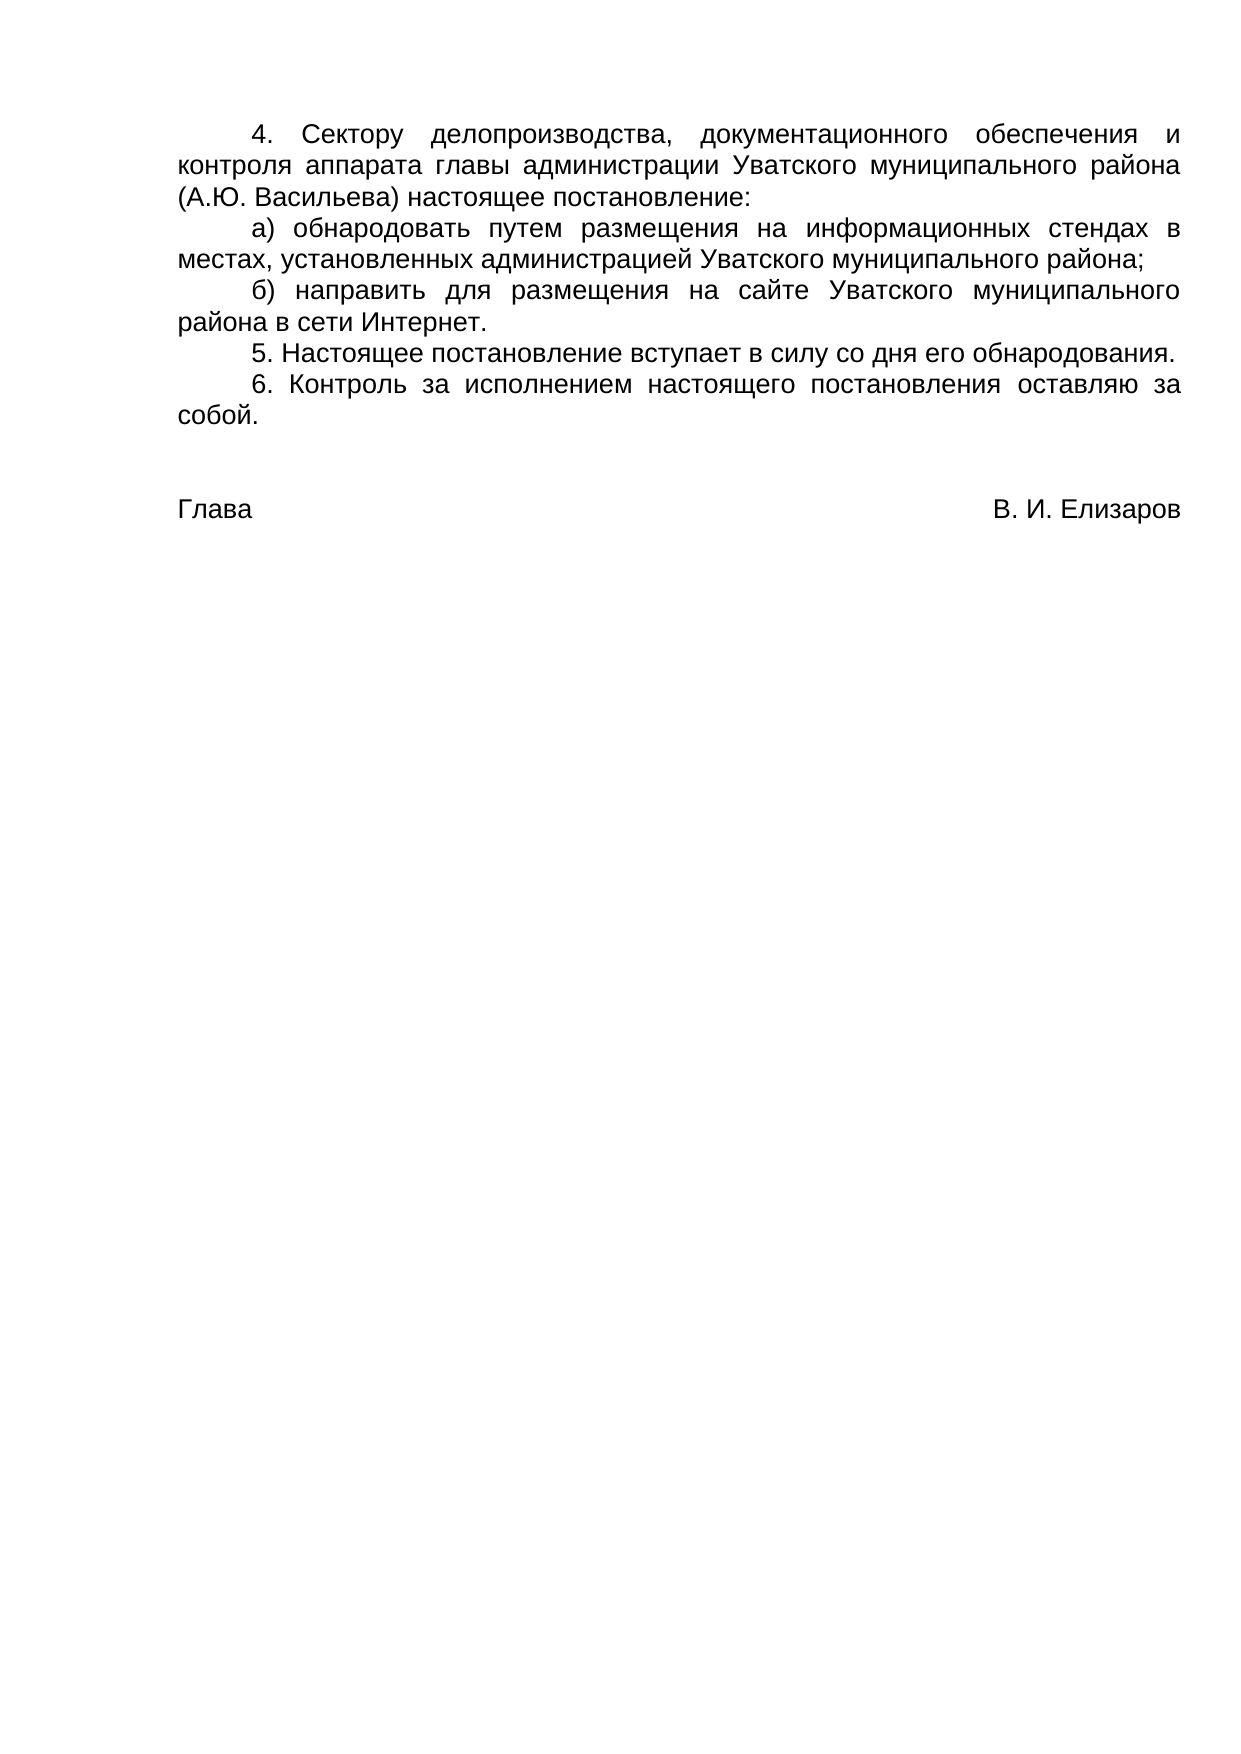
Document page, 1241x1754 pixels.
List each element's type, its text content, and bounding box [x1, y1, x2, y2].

text 6. Контроль за исполнением настоящего постановления оставляю за собой. [177, 368, 1181, 431]
text б) направить для размещения на сайте Уватского муниципального района в сети Интернет. [177, 274, 1181, 337]
text 5. Настоящее постановление вступает в силу со дня его обнародования. [177, 337, 1181, 368]
text а) обнародовать путем размещения на информационных стендах в местах, установленных администрацией Уватского муниципального района; [177, 212, 1181, 274]
text 4. Сектору делопроизводства, документационного обеспечения и контроля аппарата главы администрации Уватского муниципального района (А.Ю. Васильева) настоящее постановление: [177, 118, 1181, 212]
text Глава В. И. Елизаров [177, 493, 1181, 524]
